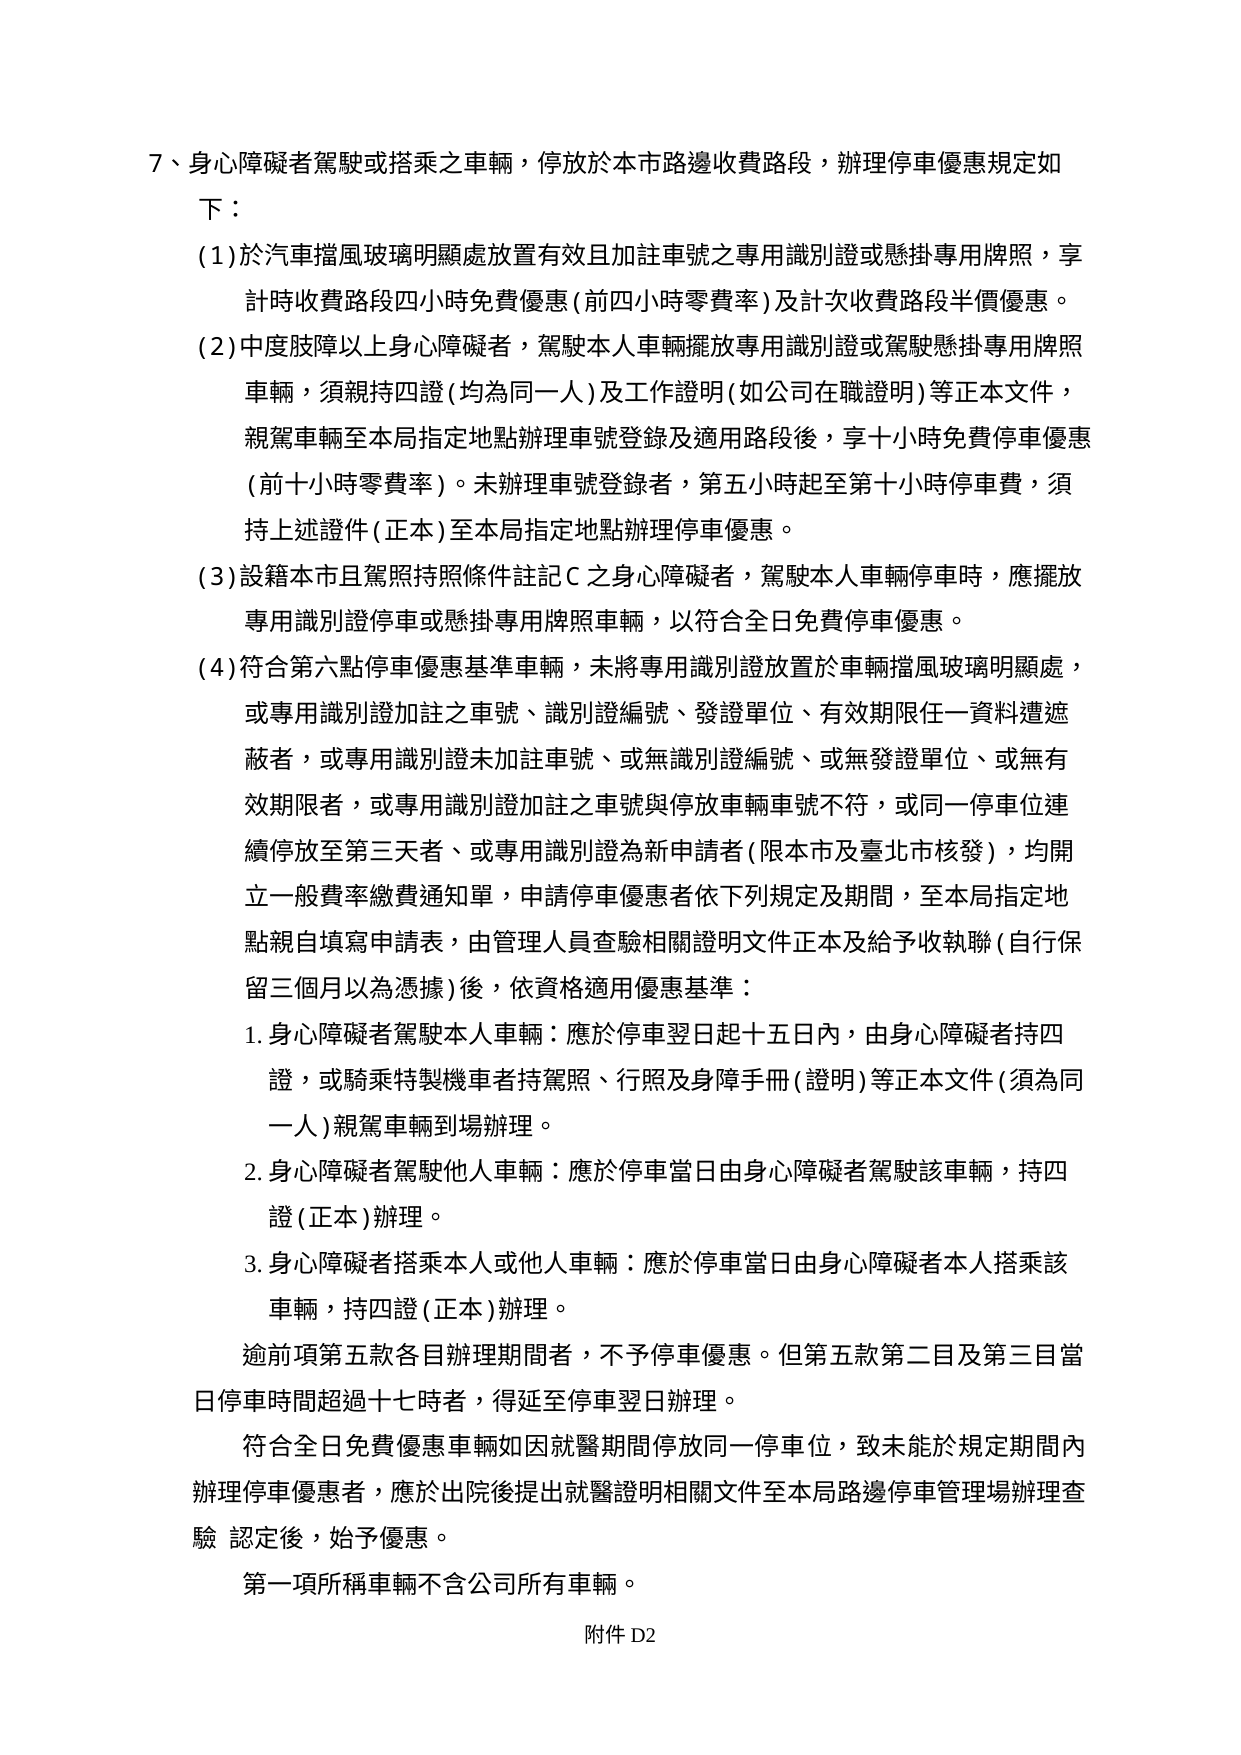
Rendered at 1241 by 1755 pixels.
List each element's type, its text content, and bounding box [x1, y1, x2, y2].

list 於汽車擋風玻璃明顯處放置有效且加註車號之專用識別證或懸掛專用牌照，享計時收費路段四小時免費優惠(前四小時零費率)及計次收費路段半價優惠。 [194, 227, 1093, 319]
list 身心障礙者駕駛本人車輛：應於停車翌日起十五日內，由身心障礙者持四證，或騎乘特製機車者持駕照、行照及身障手冊(證明)等正本文件(須為同一人)親駕車輛到場辦理。 [244, 1007, 1093, 1144]
text 第一項所稱車輛不含公司所有車輛。 [192, 1557, 1086, 1602]
text 逾前項第五款各目辦理期間者，不予停車優惠。但第五款第二目及第三目當日停車時間超過十七時者，得延至停車翌日辦理。 [192, 1327, 1086, 1419]
list 身心障礙者駕駛他人車輛：應於停車當日由身心障礙者駕駛該車輛，持四證(正本)辦理。 [244, 1144, 1093, 1236]
list 身心障礙者駕駛或搭乘之車輛，停放於本市路邊收費路段，辦理停車優惠規定如下： [148, 136, 1093, 227]
list 設籍本市且駕照持照條件註記C之身心障礙者，駕駛本人車輛停車時，應擺放 專用識別證停車或懸掛專用牌照車輛，以符合全日免費停車優惠。 [194, 548, 1093, 640]
list 符合第六點停車優惠基凖車輛，未將專用識別證放置於車輛擋風玻璃明顯處，或專用識別證加註之車號、識別證編號、發證單位、有效期限任一資料遭遮蔽者，或專用識別證未加註車號、或無識別證編號、或無發證單位、或無有效期限者，或專用識別證加註之車號與停放車輛車號不符，或同一停車位連續停放至第三天者、或專用識別證為新申請者(限本市及臺北市核發)，均開立一般費率繳費通知單，申請停車優惠者依下列規定及期間，至本局指定地點親自填寫申請表，由管理人員查驗相關證明文件正本及給予收執聯(自行保留三個月以為憑據)後，依資格適用優惠基準： [194, 640, 1093, 1007]
list 中度肢障以上身心障礙者，駕駛本人車輛擺放專用識別證或駕駛懸掛專用牌照車輛，須親持四證(均為同一人)及工作證明(如公司在職證明)等正本文件，親駕車輛至本局指定地點辦理車號登錄及適用路段後，享十小時免費停車優惠(前十小時零費率)。未辦理車號登錄者，第五小時起至第十小時停車費，須持上述證件(正本)至本局指定地點辦理停車優惠。 [194, 319, 1093, 548]
list 身心障礙者搭乘本人或他人車輛：應於停車當日由身心障礙者本人搭乘該車輛，持四證(正本)辦理。 [244, 1236, 1093, 1327]
text 符合全日免費優惠車輛如因就醫期間停放同一停車位，致未能於規定期間內辦理停車優惠者，應於出院後提出就醫證明相關文件至本局路邊停車管理場辦理查驗 認定後，始予優惠。 [192, 1419, 1086, 1557]
